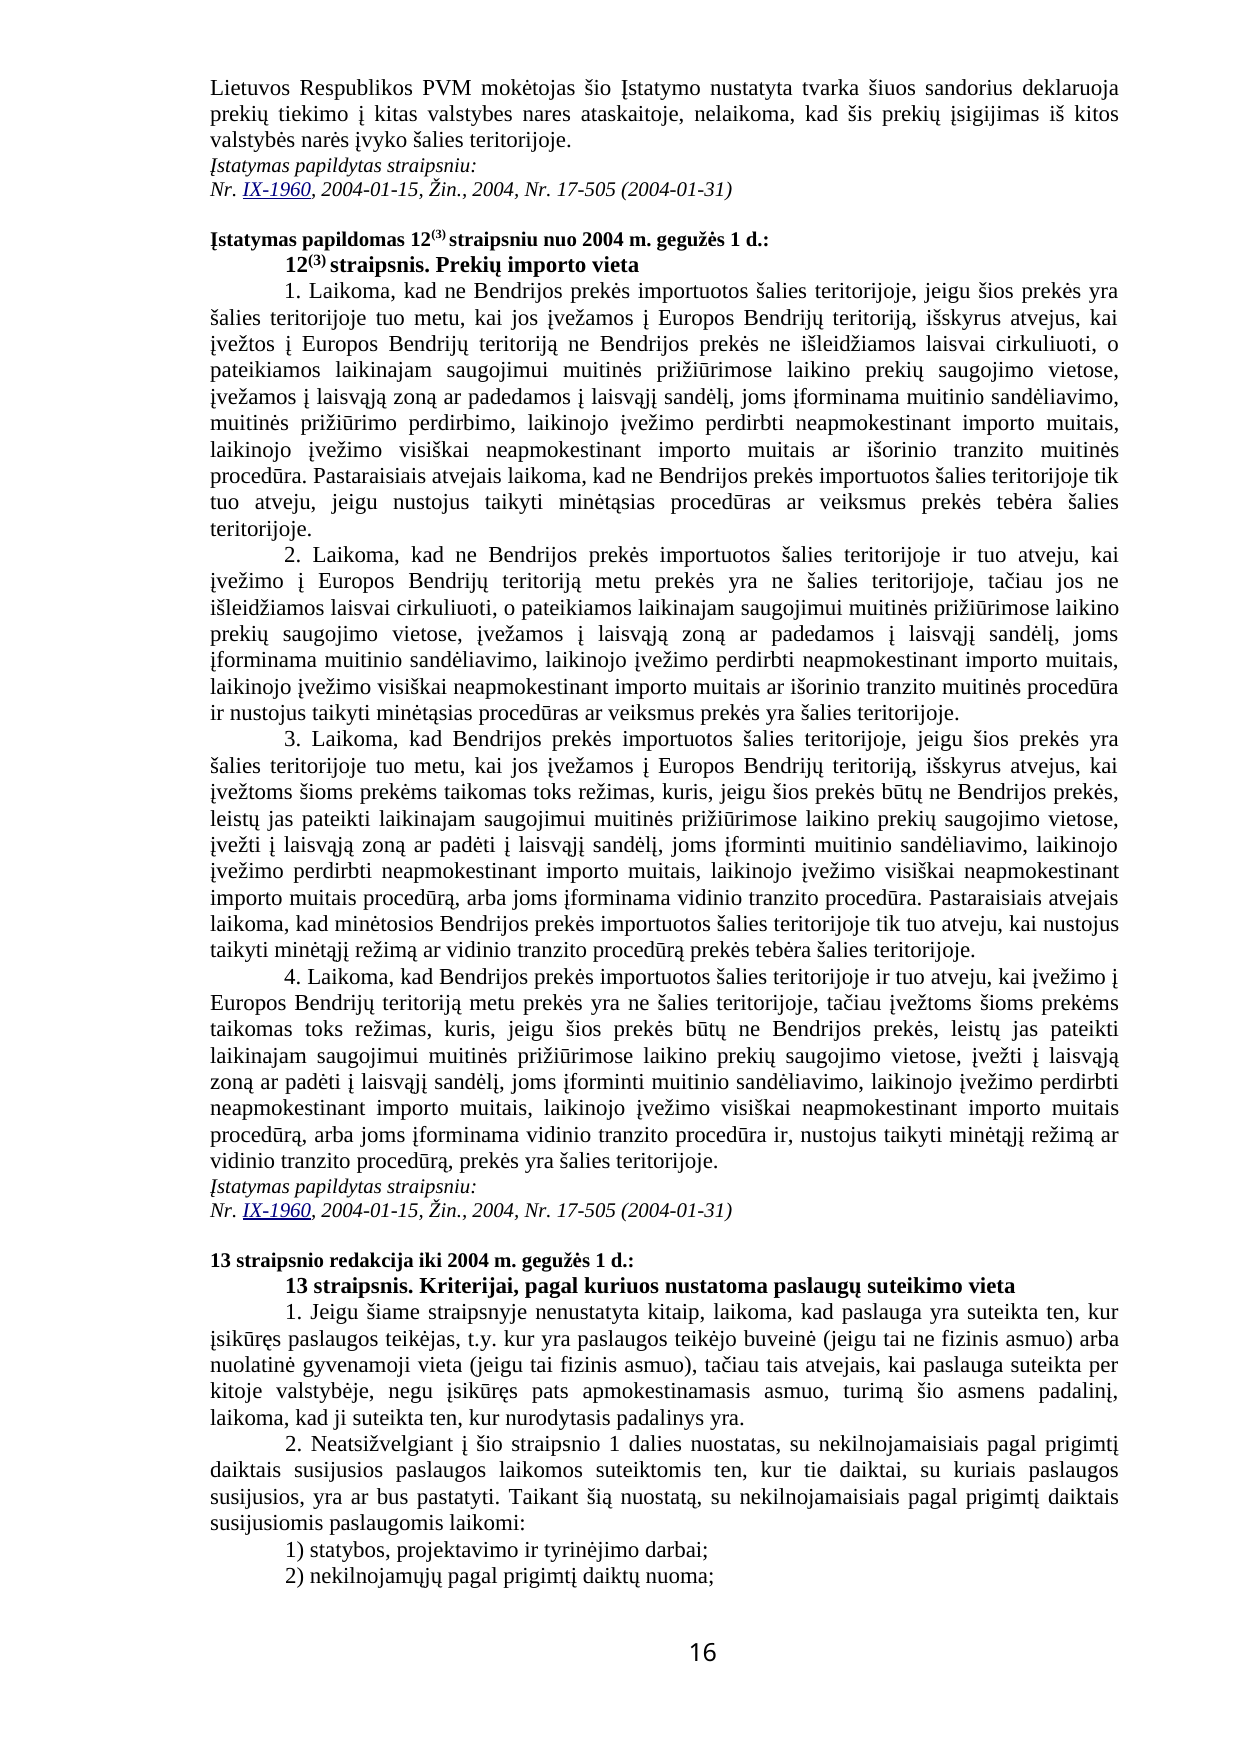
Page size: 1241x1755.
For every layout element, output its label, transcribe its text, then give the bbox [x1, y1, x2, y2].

text 1) statybos, projektavimo ir tyrinėjimo darbai; [210, 1536, 1120, 1562]
text 1. Jeigu šiame straipsnyje nenustatyta kitaip, laikoma, kad paslauga yra suteikta ten, kur įsikūręs paslaugos teikėjas, t.y. kur yra paslaugos teikėjo buveinė (jeigu tai ne fizinis asmuo) arba nuolatinė gyvenamoji vieta (jeigu tai fizinis asmuo), tačiau tais atvejais, kai paslauga suteikta per kitoje valstybėje, negu įsikūręs pats apmokestinamasis asmuo, turimą šio asmens padalinį, laikoma, kad ji suteikta ten, kur nurodytasis padalinys yra. [210, 1298, 1120, 1430]
text 1. Laikoma, kad ne Bendrijos prekės importuotos šalies teritorijoje, jeigu šios prekės yra šalies teritorijoje tuo metu, kai jos įvežamos į Europos Bendrijų teritoriją, išskyrus atvejus, kai įvežtos į Europos Bendrijų teritoriją ne Bendrijos prekės ne išleidžiamos laisvai cirkuliuoti, o pateikiamos laikinajam saugojimui muitinės prižiūrimose laikino prekių saugojimo vietose, įvežamos į laisvąją zoną ar padedamos į laisvąjį sandėlį, joms įforminama muitinio sandėliavimo, muitinės prižiūrimo perdirbimo, laikinojo įvežimo perdirbti neapmokestinant importo muitais, laikinojo įvežimo visiškai neapmokestinant importo muitais ar išorinio tranzito muitinės procedūra. Pastaraisiais atvejais laikoma, kad ne Bendrijos prekės importuotos šalies teritorijoje tik tuo atveju, jeigu nustojus taikyti minėtąsias procedūras ar veiksmus prekės tebėra šalies teritorijoje. [210, 277, 1120, 541]
text 2. Neatsižvelgiant į šio straipsnio 1 dalies nuostatas, su nekilnojamaisiais pagal prigimtį daiktais susijusios paslaugos laikomos suteiktomis ten, kur tie daiktai, su kuriais paslaugos susijusios, yra ar bus pastatyti. Taikant šią nuostatą, su nekilnojamaisiais pagal prigimtį daiktais susijusiomis paslaugomis laikomi: [210, 1430, 1120, 1536]
text Nr. IX-1960, 2004-01-15, Žin., 2004, Nr. 17-505 (2004-01-31) [210, 177, 1120, 201]
text 3. Laikoma, kad Bendrijos prekės importuotos šalies teritorijoje, jeigu šios prekės yra šalies teritorijoje tuo metu, kai jos įvežamos į Europos Bendrijų teritoriją, išskyrus atvejus, kai įvežtoms šioms prekėms taikomas toks režimas, kuris, jeigu šios prekės būtų ne Bendrijos prekės, leistų jas pateikti laikinajam saugojimui muitinės prižiūrimose laikino prekių saugojimo vietose, įvežti į laisvąją zoną ar padėti į laisvąjį sandėlį, joms įforminti muitinio sandėliavimo, laikinojo įvežimo perdirbti neapmokestinant importo muitais, laikinojo įvežimo visiškai neapmokestinant importo muitais procedūrą, arba joms įforminama vidinio tranzito procedūra. Pastaraisiais atvejais laikoma, kad minėtosios Bendrijos prekės importuotos šalies teritorijoje tik tuo atveju, kai nustojus taikyti minėtąjį režimą ar vidinio tranzito procedūrą prekės tebėra šalies teritorijoje. [210, 726, 1120, 963]
text Lietuvos Respublikos PVM mokėtojas šio Įstatymo nustatyta tvarka šiuos sandorius deklaruoja prekių tiekimo į kitas valstybes nares ataskaitoje, nelaikoma, kad šis prekių įsigijimas iš kitos valstybės narės įvyko šalies teritorijoje. [210, 73, 1120, 153]
text 13 straipsnio redakcija iki 2004 m. gegužės 1 d.: [210, 1248, 1120, 1272]
text 2) nekilnojamųjų pagal prigimtį daiktų nuoma; [210, 1562, 1120, 1588]
text Nr. IX-1960, 2004-01-15, Žin., 2004, Nr. 17-505 (2004-01-31) [210, 1198, 1120, 1222]
text 2. Laikoma, kad ne Bendrijos prekės importuotos šalies teritorijoje ir tuo atveju, kai įvežimo į Europos Bendrijų teritoriją metu prekės yra ne šalies teritorijoje, tačiau jos ne išleidžiamos laisvai cirkuliuoti, o pateikiamos laikinajam saugojimui muitinės prižiūrimose laikino prekių saugojimo vietose, įvežamos į laisvąją zoną ar padedamos į laisvąjį sandėlį, joms įforminama muitinio sandėliavimo, laikinojo įvežimo perdirbti neapmokestinant importo muitais, laikinojo įvežimo visiškai neapmokestinant importo muitais ar išorinio tranzito muitinės procedūra ir nustojus taikyti minėtąsias procedūras ar veiksmus prekės yra šalies teritorijoje. [210, 541, 1120, 726]
text Įstatymas papildomas 12(3) straipsniu nuo 2004 m. gegužės 1 d.: [210, 227, 1120, 251]
text 13 straipsnis. Kriterijai, pagal kuriuos nustatoma paslaugų suteikimo vieta [210, 1272, 1120, 1298]
text Įstatymas papildytas straipsniu: [210, 153, 1120, 177]
text 4. Laikoma, kad Bendrijos prekės importuotos šalies teritorijoje ir tuo atveju, kai įvežimo į Europos Bendrijų teritoriją metu prekės yra ne šalies teritorijoje, tačiau įvežtoms šioms prekėms taikomas toks režimas, kuris, jeigu šios prekės būtų ne Bendrijos prekės, leistų jas pateikti laikinajam saugojimui muitinės prižiūrimose laikino prekių saugojimo vietose, įvežti į laisvąją zoną ar padėti į laisvąjį sandėlį, joms įforminti muitinio sandėliavimo, laikinojo įvežimo perdirbti neapmokestinant importo muitais, laikinojo įvežimo visiškai neapmokestinant importo muitais procedūrą, arba joms įforminama vidinio tranzito procedūra ir, nustojus taikyti minėtąjį režimą ar vidinio tranzito procedūrą, prekės yra šalies teritorijoje. [210, 963, 1120, 1173]
text Įstatymas papildytas straipsniu: [210, 1173, 1120, 1198]
text 12(3) straipsnis. Prekių importo vieta [210, 251, 1120, 277]
